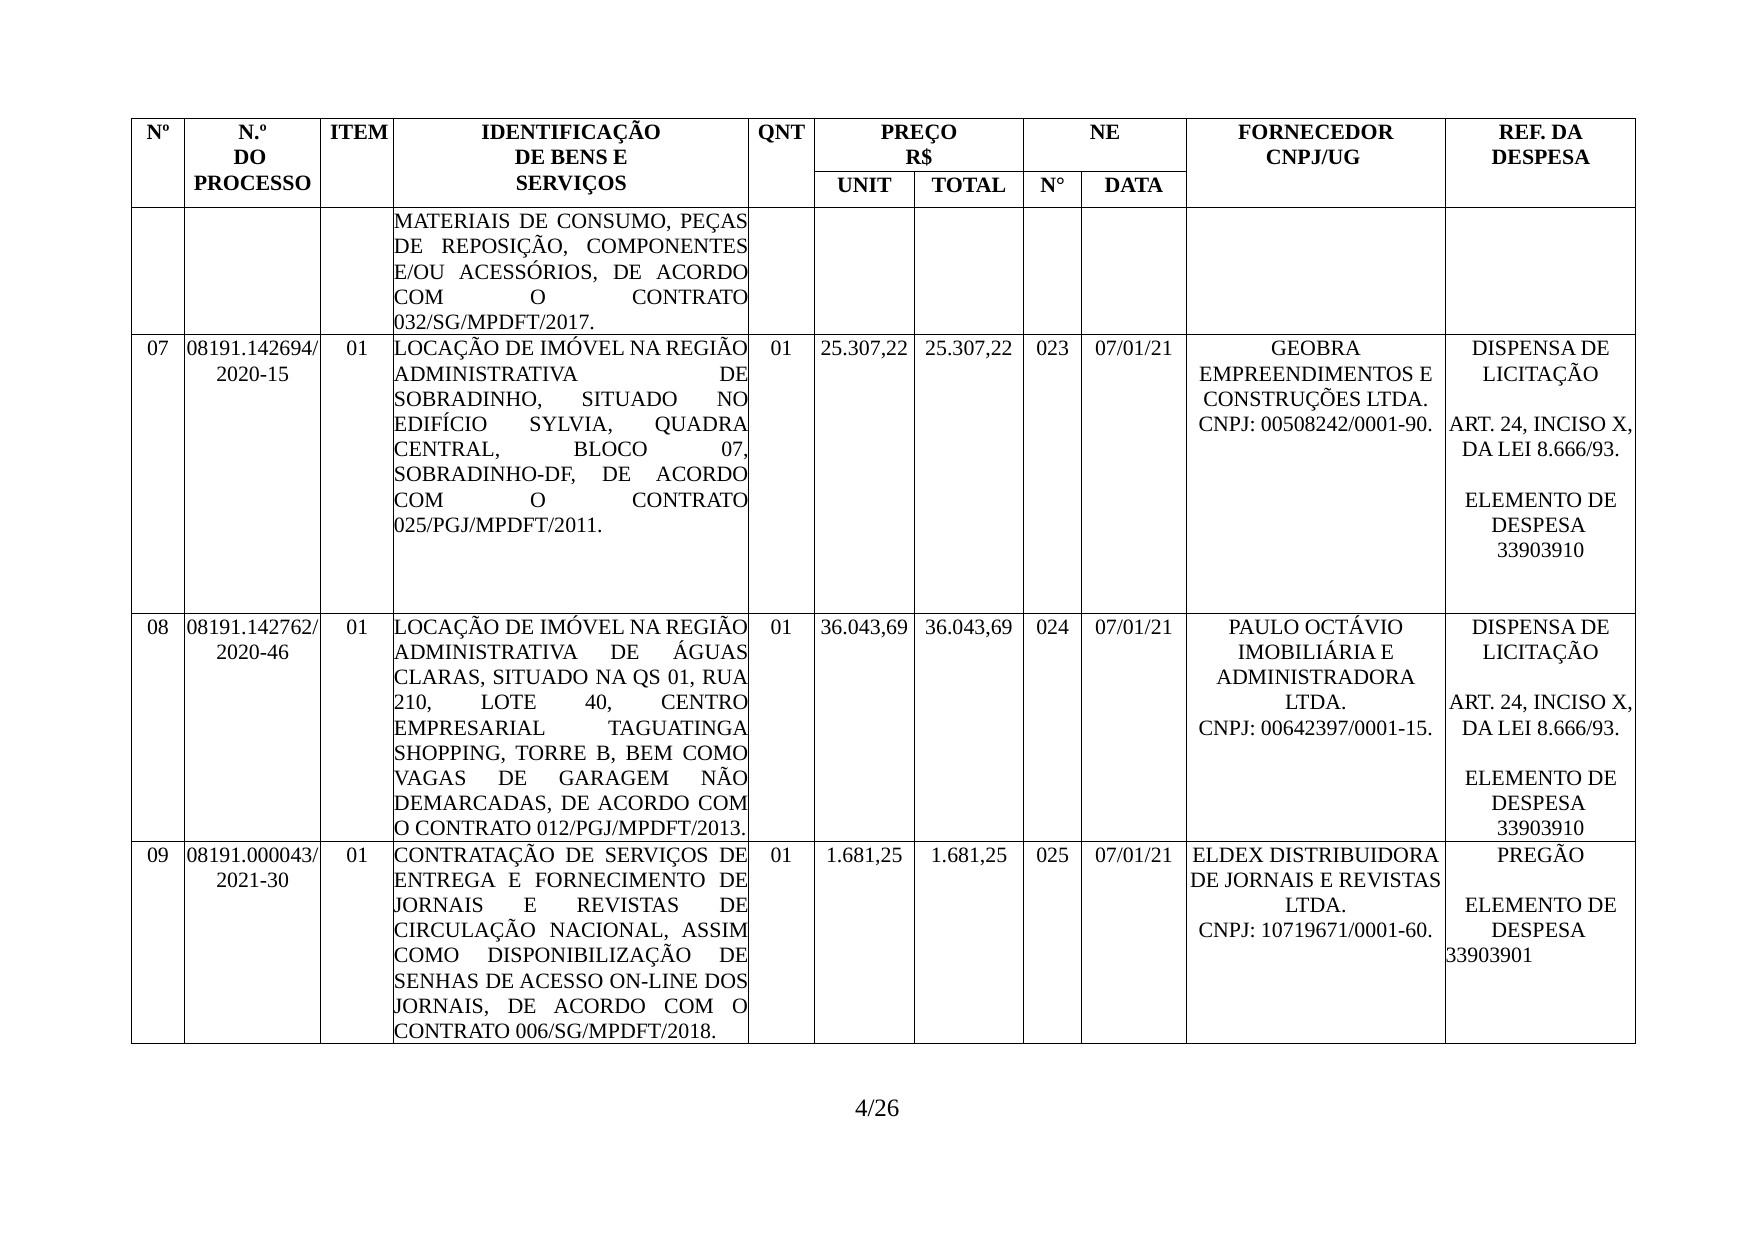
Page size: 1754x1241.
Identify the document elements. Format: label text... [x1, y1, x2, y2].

table_cell 023 [1024, 335, 1081, 613]
table_cell 01 [749, 335, 814, 613]
table_cell [1446, 208, 1635, 334]
table_header IDENTIFICAÇÃO DE BENS E SERVIÇOS [394, 119, 748, 207]
table_cell TOTAL [915, 172, 1023, 207]
table_cell 07/01/21 [1082, 614, 1186, 841]
table_cell 08191.000043/2021-30 [185, 842, 320, 1043]
table_cell 36.043,69 [915, 614, 1023, 841]
table_cell 07/01/21 [1082, 335, 1186, 613]
table_cell 25.307,22 [915, 335, 1023, 613]
table_cell DATA [1082, 172, 1186, 207]
table_cell 1.681,25 [815, 842, 914, 1043]
table_cell GEOBRA EMPREENDIMENTOS E CONSTRUÇÕES LTDA. CNPJ: 00508242/0001-90. [1187, 335, 1445, 613]
table_cell PREGÃO ELEMENTO DE DESPESA 33903901 [1446, 842, 1635, 1043]
table_header REF. DA DESPESA [1446, 119, 1635, 207]
table_cell 08191.142694/2020-15 [185, 335, 320, 613]
table_cell 025 [1024, 842, 1081, 1043]
table_header Nº [132, 119, 184, 207]
table_cell [1082, 208, 1186, 334]
table_cell 36.043,69 [815, 614, 914, 841]
table_cell LOCAÇÃO DE IMÓVEL NA REGIÃO ADMINISTRATIVA DE ÁGUAS CLARAS, SITUADO NA QS 01, RUA 210, LOTE 40, CENTRO EMPRESARIAL TAGUATINGA SHOPPING, TORRE B, BEM COMO VAGAS DE GARAGEM NÃO DEMARCADAS, DE ACORDO COM O CONTRATO 012/PGJ/MPDFT/2013. [394, 614, 748, 841]
table_cell 09 [132, 842, 184, 1043]
table_cell UNIT [815, 172, 914, 207]
table_cell [321, 208, 393, 334]
table_header PREÇO R$ [815, 119, 1023, 171]
table_cell 01 [749, 842, 814, 1043]
table_cell CONTRATAÇÃO DE SERVIÇOS DE ENTREGA E FORNECIMENTO DE JORNAIS E REVISTAS DE CIRCULAÇÃO NACIONAL, ASSIM COMO DISPONIBILIZAÇÃO DE SENHAS DE ACESSO ON-LINE DOS JORNAIS, DE ACORDO COM O CONTRATO 006/SG/MPDFT/2018. [394, 842, 748, 1043]
table_cell [749, 208, 814, 334]
table_cell 07 [132, 335, 184, 613]
table_header ITEM [321, 119, 393, 207]
table_cell 01 [321, 842, 393, 1043]
table_cell [1187, 208, 1445, 334]
table_cell DISPENSA DE LICITAÇÃO ART. 24, INCISO X, DA LEI 8.666/93. ELEMENTO DE DESPESA 33903910 [1446, 335, 1635, 613]
table_cell 25.307,22 [815, 335, 914, 613]
table_cell 01 [321, 614, 393, 841]
table_header QNT [749, 119, 814, 207]
table_cell LOCAÇÃO DE IMÓVEL NA REGIÃO ADMINISTRATIVA DE SOBRADINHO, SITUADO NO EDIFÍCIO SYLVIA, QUADRA CENTRAL, BLOCO 07, SOBRADINHO-DF, DE ACORDO COM O CONTRATO 025/PGJ/MPDFT/2011. [394, 335, 748, 613]
table_cell ELDEX DISTRIBUIDORA DE JORNAIS E REVISTAS LTDA. CNPJ: 10719671/0001-60. [1187, 842, 1445, 1043]
table_cell DISPENSA DE LICITAÇÃO ART. 24, INCISO X, DA LEI 8.666/93. ELEMENTO DE DESPESA 33903910 [1446, 614, 1635, 841]
table_cell 07/01/21 [1082, 842, 1186, 1043]
table_cell 01 [321, 335, 393, 613]
table_cell 08 [132, 614, 184, 841]
table_cell [915, 208, 1023, 334]
table_cell PAULO OCTÁVIO IMOBILIÁRIA E ADMINISTRADORA LTDA. CNPJ: 00642397/0001-15. [1187, 614, 1445, 841]
table_cell MATERIAIS DE CONSUMO, PEÇAS DE REPOSIÇÃO, COMPONENTES E/OU ACESSÓRIOS, DE ACORDO COM O CONTRATO 032/SG/MPDFT/2017. [394, 208, 748, 334]
table_header NE [1024, 119, 1186, 171]
table_cell [815, 208, 914, 334]
table_cell 01 [749, 614, 814, 841]
table_cell 1.681,25 [915, 842, 1023, 1043]
table_header FORNECEDOR CNPJ/UG [1187, 119, 1445, 207]
table_cell [1024, 208, 1081, 334]
table_cell [185, 208, 320, 334]
table_cell [132, 208, 184, 334]
table_cell 024 [1024, 614, 1081, 841]
table_cell 08191.142762/2020-46 [185, 614, 320, 841]
table_header N.º DO PROCESSO [185, 119, 320, 207]
table_cell N° [1024, 172, 1081, 207]
